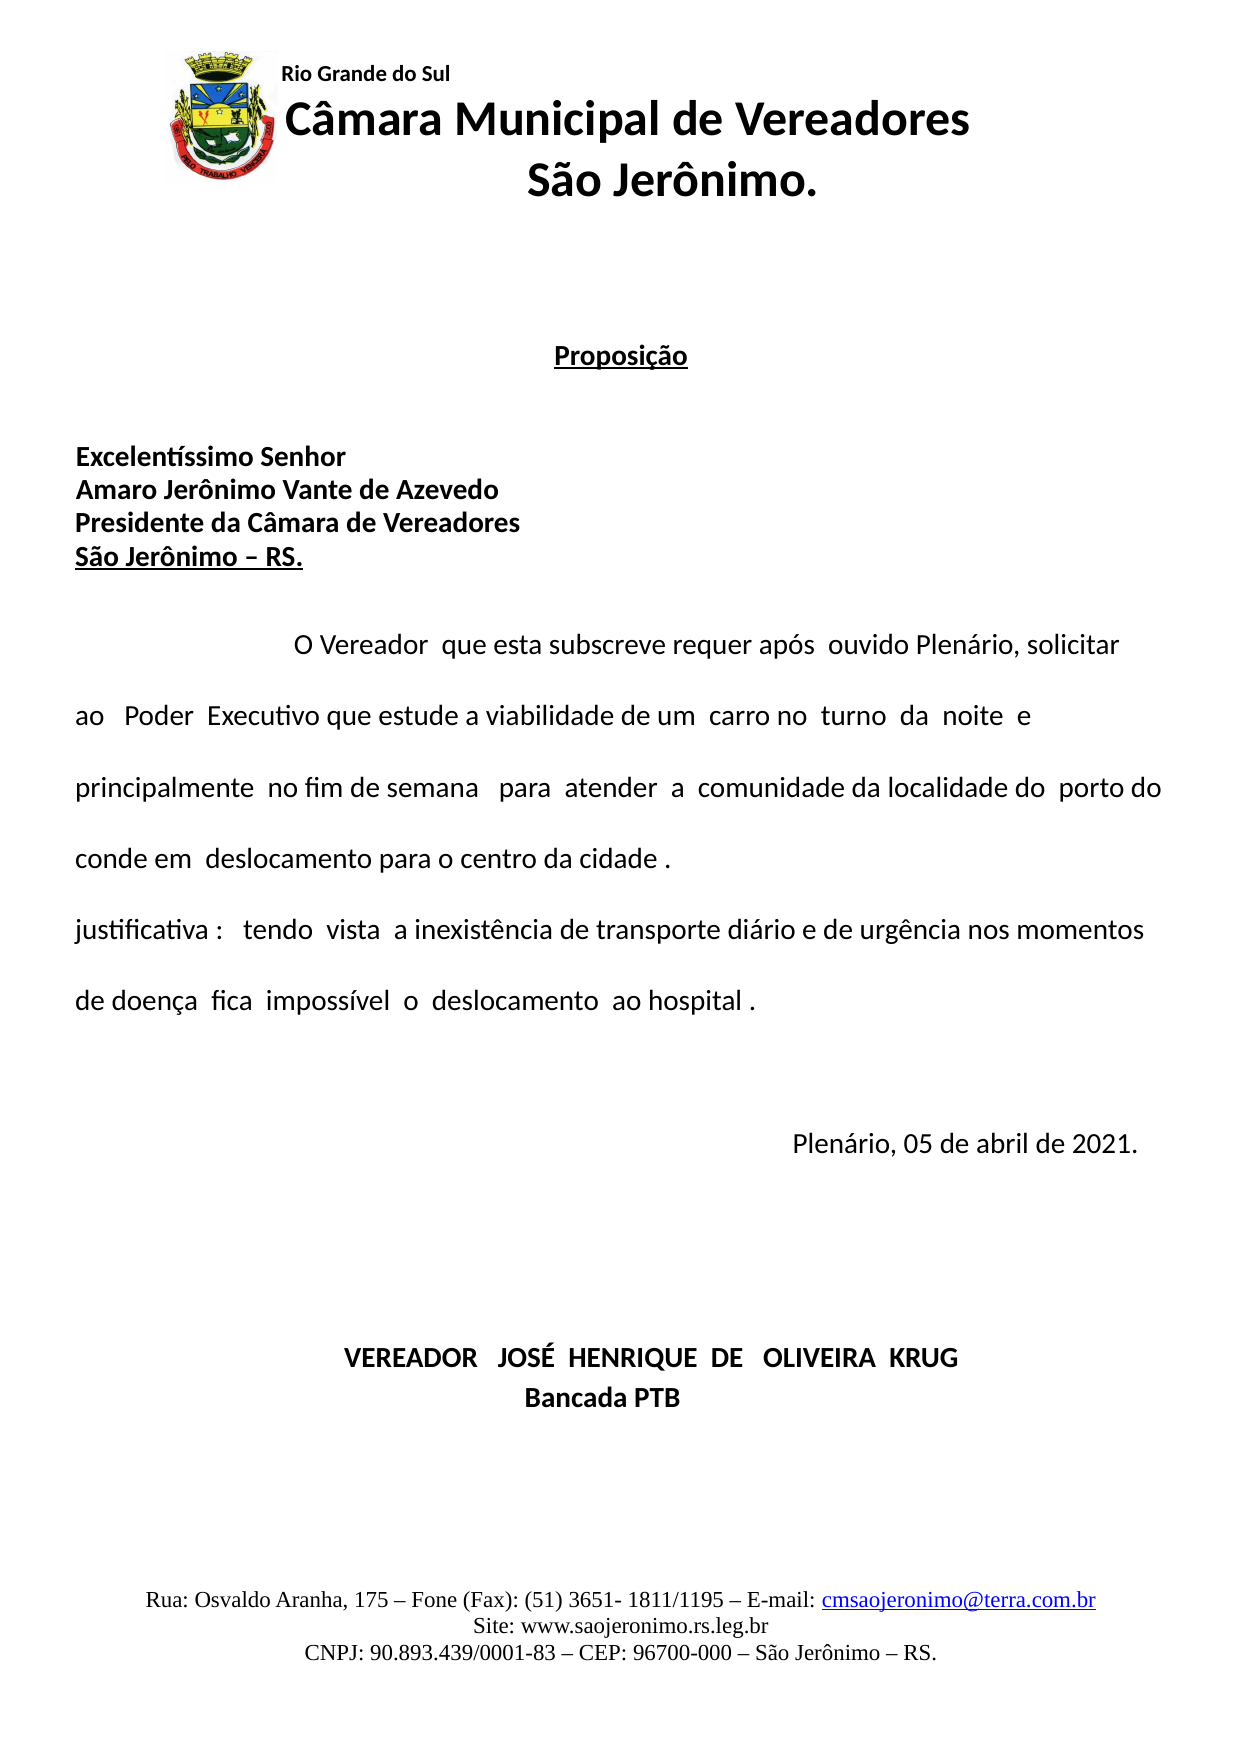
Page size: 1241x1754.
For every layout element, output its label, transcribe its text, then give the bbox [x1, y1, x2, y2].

text VEREADOR JOSÉ HENRIQUE DE OLIVEIRA KRUG [75, 1339, 1123, 1374]
text Plenário, 05 de abril de 2021. [75, 1125, 1166, 1161]
text justificativa : tendo vista a inexistência de transporte diário e de urgência nos momentos de doença fica impossível o deslocamento ao hospital . [75, 911, 1166, 1018]
text Excelentíssimo Senhor [69, 439, 1107, 473]
text Presidente da Câmara de Vereadores [75, 506, 1110, 539]
text ao Poder Executivo que estude a viabilidade de um carro no turno da noite e principalmente no fim de semana para atender a comunidade da localidade do porto do conde em deslocamento para o centro da cidade . [75, 697, 1166, 876]
text Amaro Jerônimo Vante de Azevedo [69, 473, 1107, 506]
text São Jerônimo – RS. [75, 539, 1107, 573]
text O Vereador que esta subscreve requer após ouvido Plenário, solicitar [178, 626, 1123, 662]
subtitle Proposição [75, 337, 1166, 373]
text Bancada PTB [75, 1379, 1123, 1415]
